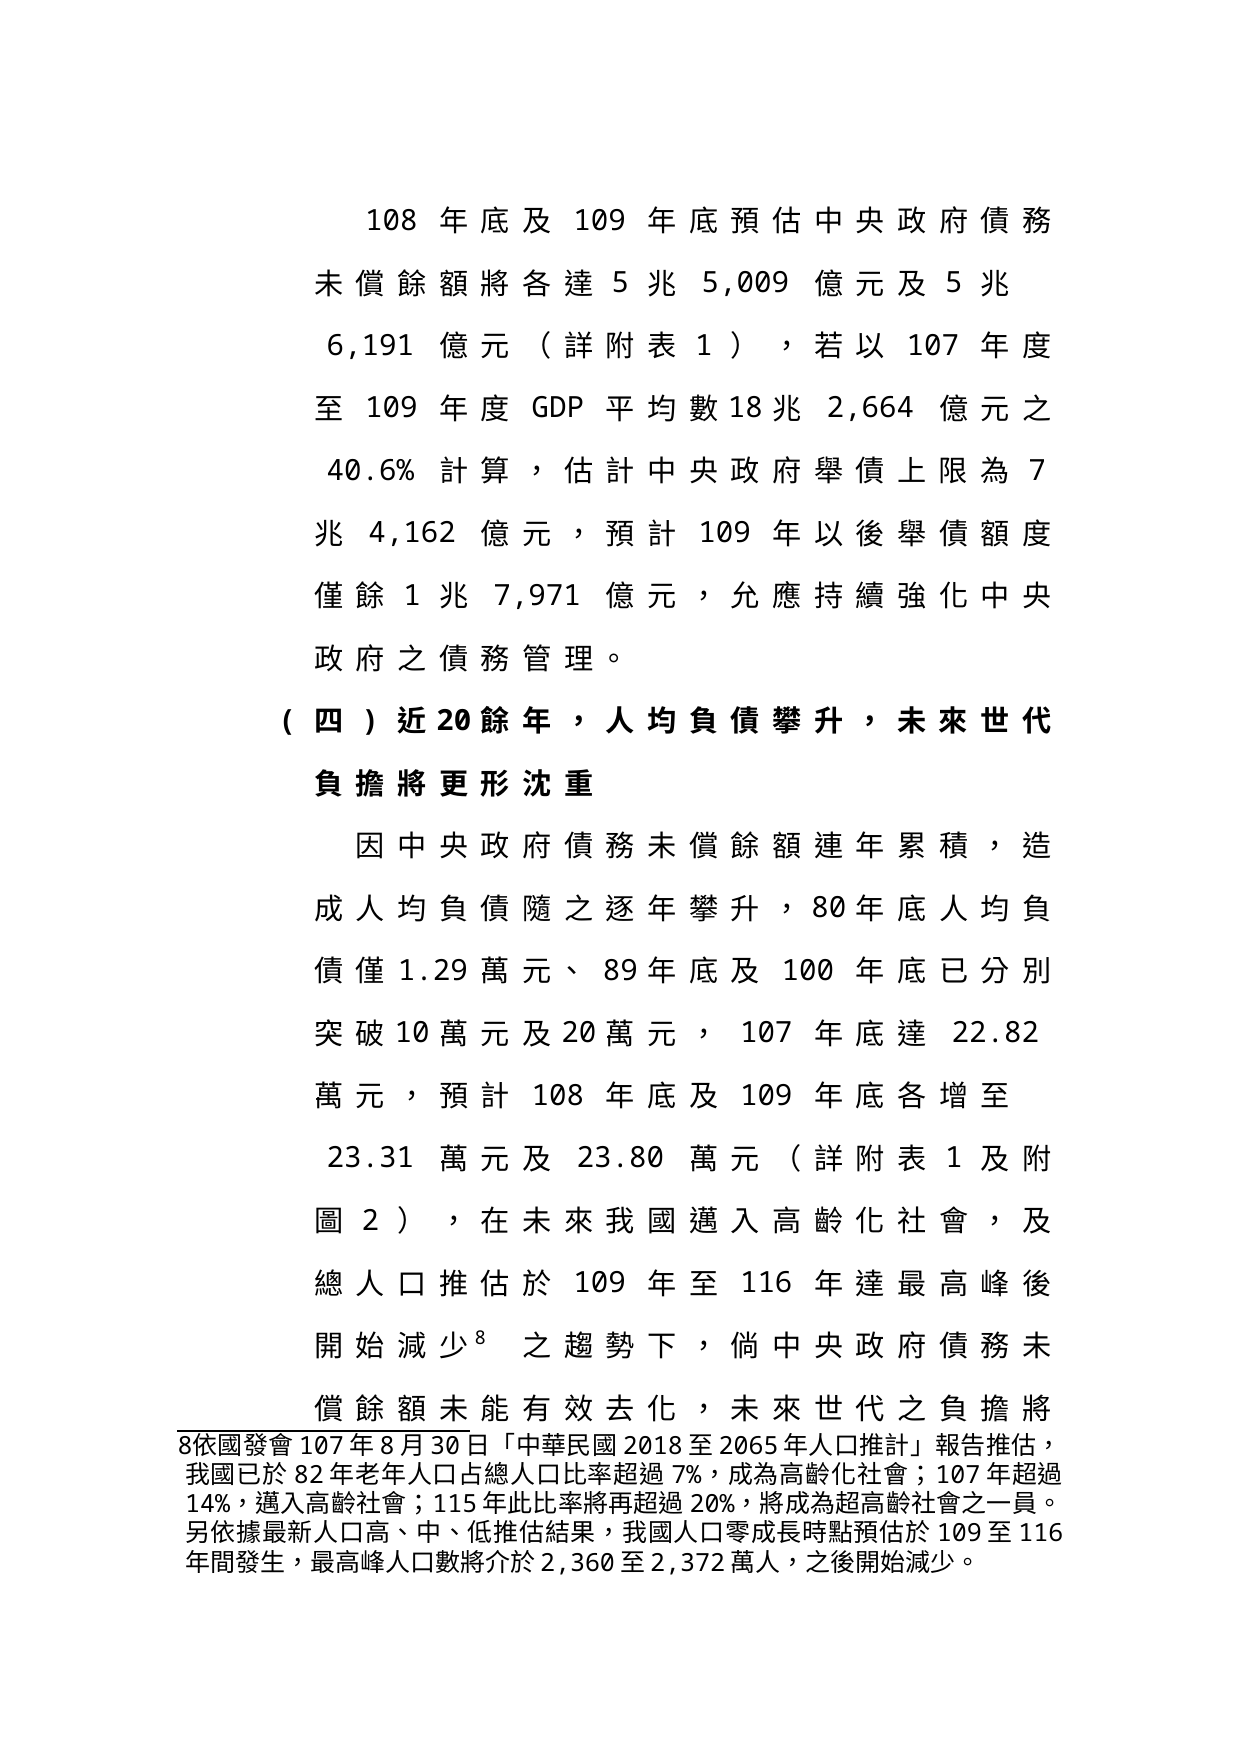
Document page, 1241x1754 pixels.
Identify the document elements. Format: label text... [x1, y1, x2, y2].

text 依國發會107年8月30日「中華民國2018至2065年人口推計」報告推估，我國已於82年老年人口占總人口比率超過7%，成為高齡化社會；107年超過14%，邁入高齡社會；115年此比率將再超過20%，將成為超高齡社會之一員。另依據最新人口高、中、低推估結果，我國人口零成長時點預估於109至116年間發生，最高峰人口數將介於2,360至2,372萬人，之後開始減少。 [177, 1431, 1063, 1577]
text 因中央政府債務未償餘額連年累積，造成人均負債隨之逐年攀升，80年底人均負債僅1.29萬元、89年底及100年底已分別突破10萬元及20萬元，107年底達22.82萬元，預計108年底及109年底各增至23.31萬元及23.80萬元（詳附表1及附圖2），在未來我國邁入高齡化社會，及總人口推估於109年至116年達最高峰後開始減少之趨勢下，倘中央政府債務未償餘額未能有效去化，未來世代之負擔將 [271, 802, 1058, 1427]
text (四)近20餘年，人均負債攀升，未來世代負擔將更形沈重 [242, 677, 1058, 802]
text 108年底及109年底預估中央政府債務未償餘額將各達5兆5,009億元及5兆6,191億元（詳附表1），若以107年度至109年度GDP平均數18兆2,664億元之40.6%計算，估計中央政府舉債上限為7兆4,162億元，預計109年以後舉債額度僅餘1兆7,971億元，允應持續強化中央政府之債務管理。 [271, 177, 1058, 677]
